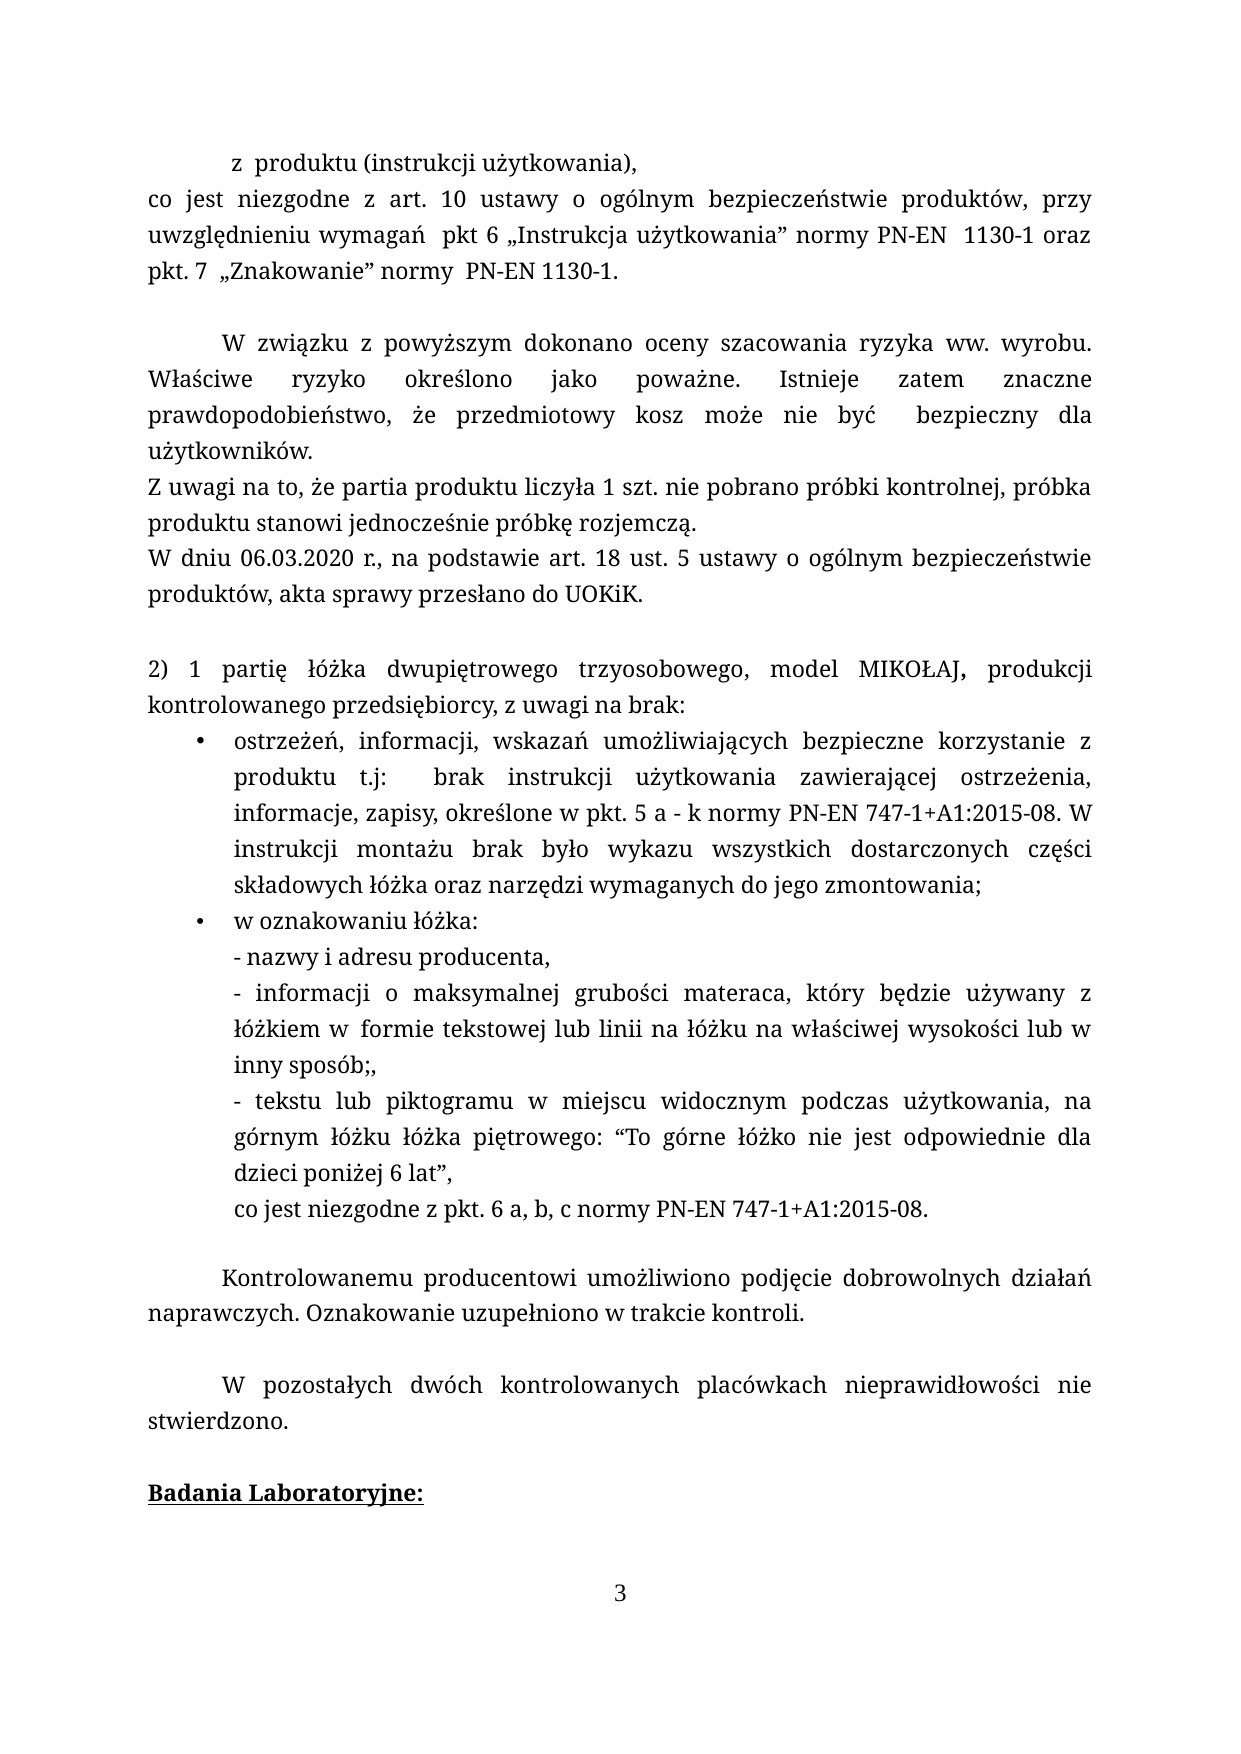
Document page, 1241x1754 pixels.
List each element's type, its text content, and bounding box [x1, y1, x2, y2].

list ostrzeżeń, informacji, wskazań umożliwiających bezpieczne korzystanie z produktu t.j: brak instrukcji użytkowania zawierającej ostrzeżenia, informacje, zapisy, określone w pkt. 5 a - k normy PN-EN 747-1+A1:2015-08. W instrukcji montażu brak było wykazu wszystkich dostarczonych części składowych łóżka oraz narzędzi wymaganych do jego zmontowania; [196, 725, 1093, 900]
text Z uwagi na to, że partia produktu liczyła 1 szt. nie pobrano próbki kontrolnej, próbka produktu stanowi jednocześnie próbkę rozjemczą. [148, 471, 1093, 538]
list w oznakowaniu łóżka: [196, 905, 1093, 936]
text Badania Laboratoryjne: [148, 1477, 1093, 1508]
text W dniu 06.03.2020 r., na podstawie art. 18 ust. 5 ustawy o ogólnym bezpieczeństwie produktów, akta sprawy przesłano do UOKiK. [148, 542, 1093, 609]
list - tekstu lub piktogramu w miejscu widocznym podczas użytkowania, na górnym łóżku łóżka piętrowego: “To górne łóżko nie jest odpowiednie dla dzieci poniżej 6 lat”, [196, 1085, 1093, 1188]
list co jest niezgodne z pkt. 6 a, b, c normy PN-EN 747-1+A1:2015-08. [196, 1192, 1093, 1224]
list - informacji o maksymalnej grubości materaca, który będzie używany z łóżkiem w formie tekstowej lub linii na łóżku na właściwej wysokości lub w inny sposób;, [196, 977, 1093, 1080]
text z produktu (instrukcji użytkowania), [148, 147, 1093, 178]
list - nazwy i adresu producenta, [196, 941, 1093, 972]
text W związku z powyższym dokonano oceny szacowania ryzyka ww. wyrobu. Właściwe ryzyko określono jako poważne. Istnieje zatem znaczne prawdopodobieństwo, że przedmiotowy kosz może nie być bezpieczny dla użytkowników. [148, 327, 1093, 466]
text W pozostałych dwóch kontrolowanych placówkach nieprawidłowości nie stwierdzono. [148, 1369, 1093, 1436]
text Kontrolowanemu producentowi umożliwiono podjęcie dobrowolnych działań naprawczych. Oznakowanie uzupełniono w trakcie kontroli. [148, 1261, 1093, 1329]
text co jest niezgodne z art. 10 ustawy o ogólnym bezpieczeństwie produktów, przy uwzględnieniu wymagań pkt 6 „Instrukcja użytkowania” normy PN-EN 1130-1 oraz pkt. 7 „Znakowanie” normy PN-EN 1130-1. [148, 183, 1093, 286]
text 2) 1 partię łóżka dwupiętrowego trzyosobowego, model MIKOŁAJ, produkcji kontrolowanego przedsiębiorcy, z uwagi na brak: [148, 653, 1093, 721]
